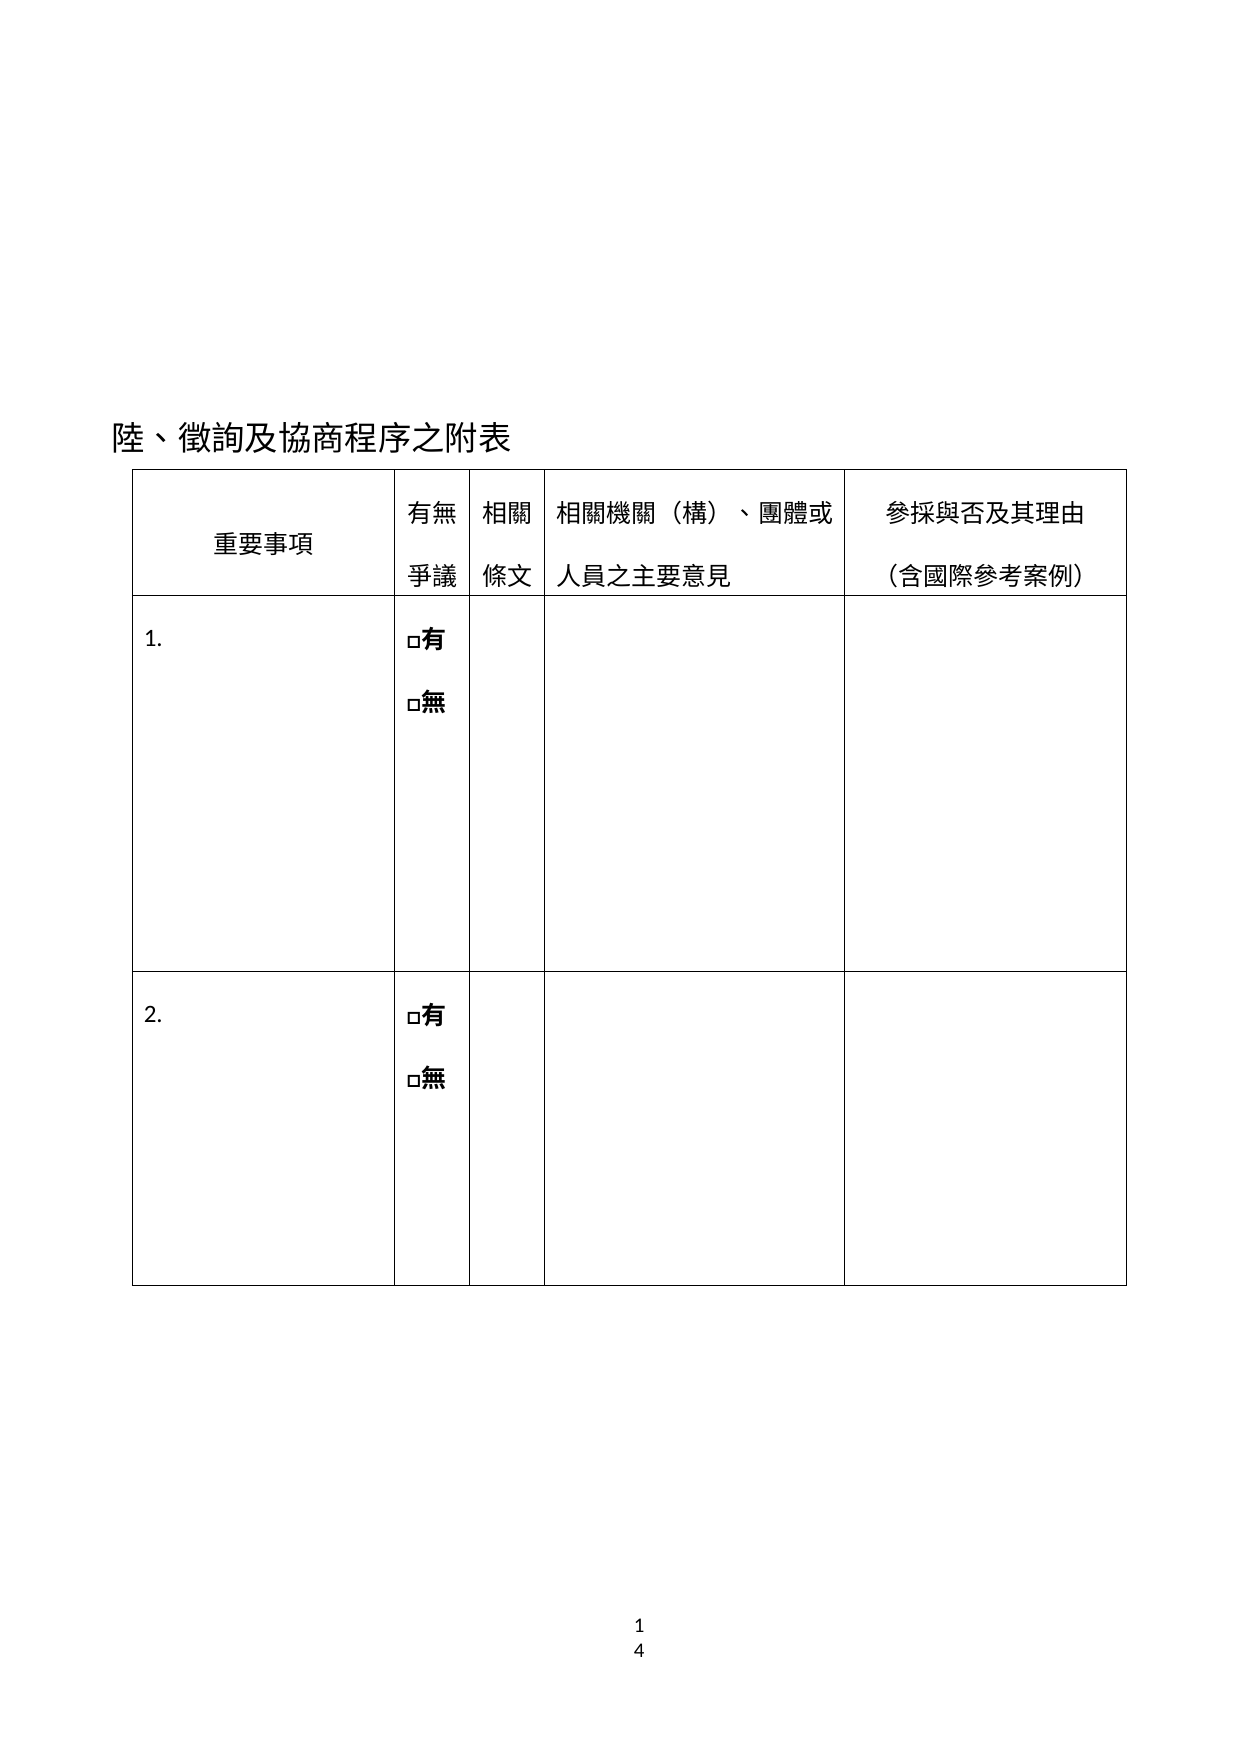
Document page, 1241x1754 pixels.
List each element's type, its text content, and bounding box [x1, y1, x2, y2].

table_cell □有 □無 [395, 596, 469, 971]
table_header 相關機關（構）、團體或人員之主要意見 [545, 470, 844, 595]
table_cell [845, 972, 1126, 1285]
table_cell [133, 972, 394, 1285]
table_cell [470, 972, 544, 1285]
table_cell [545, 972, 844, 1285]
table_cell [845, 596, 1126, 971]
table_cell □有 □無 [395, 972, 469, 1285]
table_header 參採與否及其理由 （含國際參考案例） [845, 470, 1126, 595]
text 陸、徵詢及協商程序之附表 [97, 394, 1092, 457]
table_cell [545, 596, 844, 971]
table_header 相關 條文 [470, 470, 544, 595]
table_cell [470, 596, 544, 971]
table_cell [133, 596, 394, 971]
table_header 重要事項 [133, 470, 394, 595]
table_header 有無 爭議 [395, 470, 469, 595]
